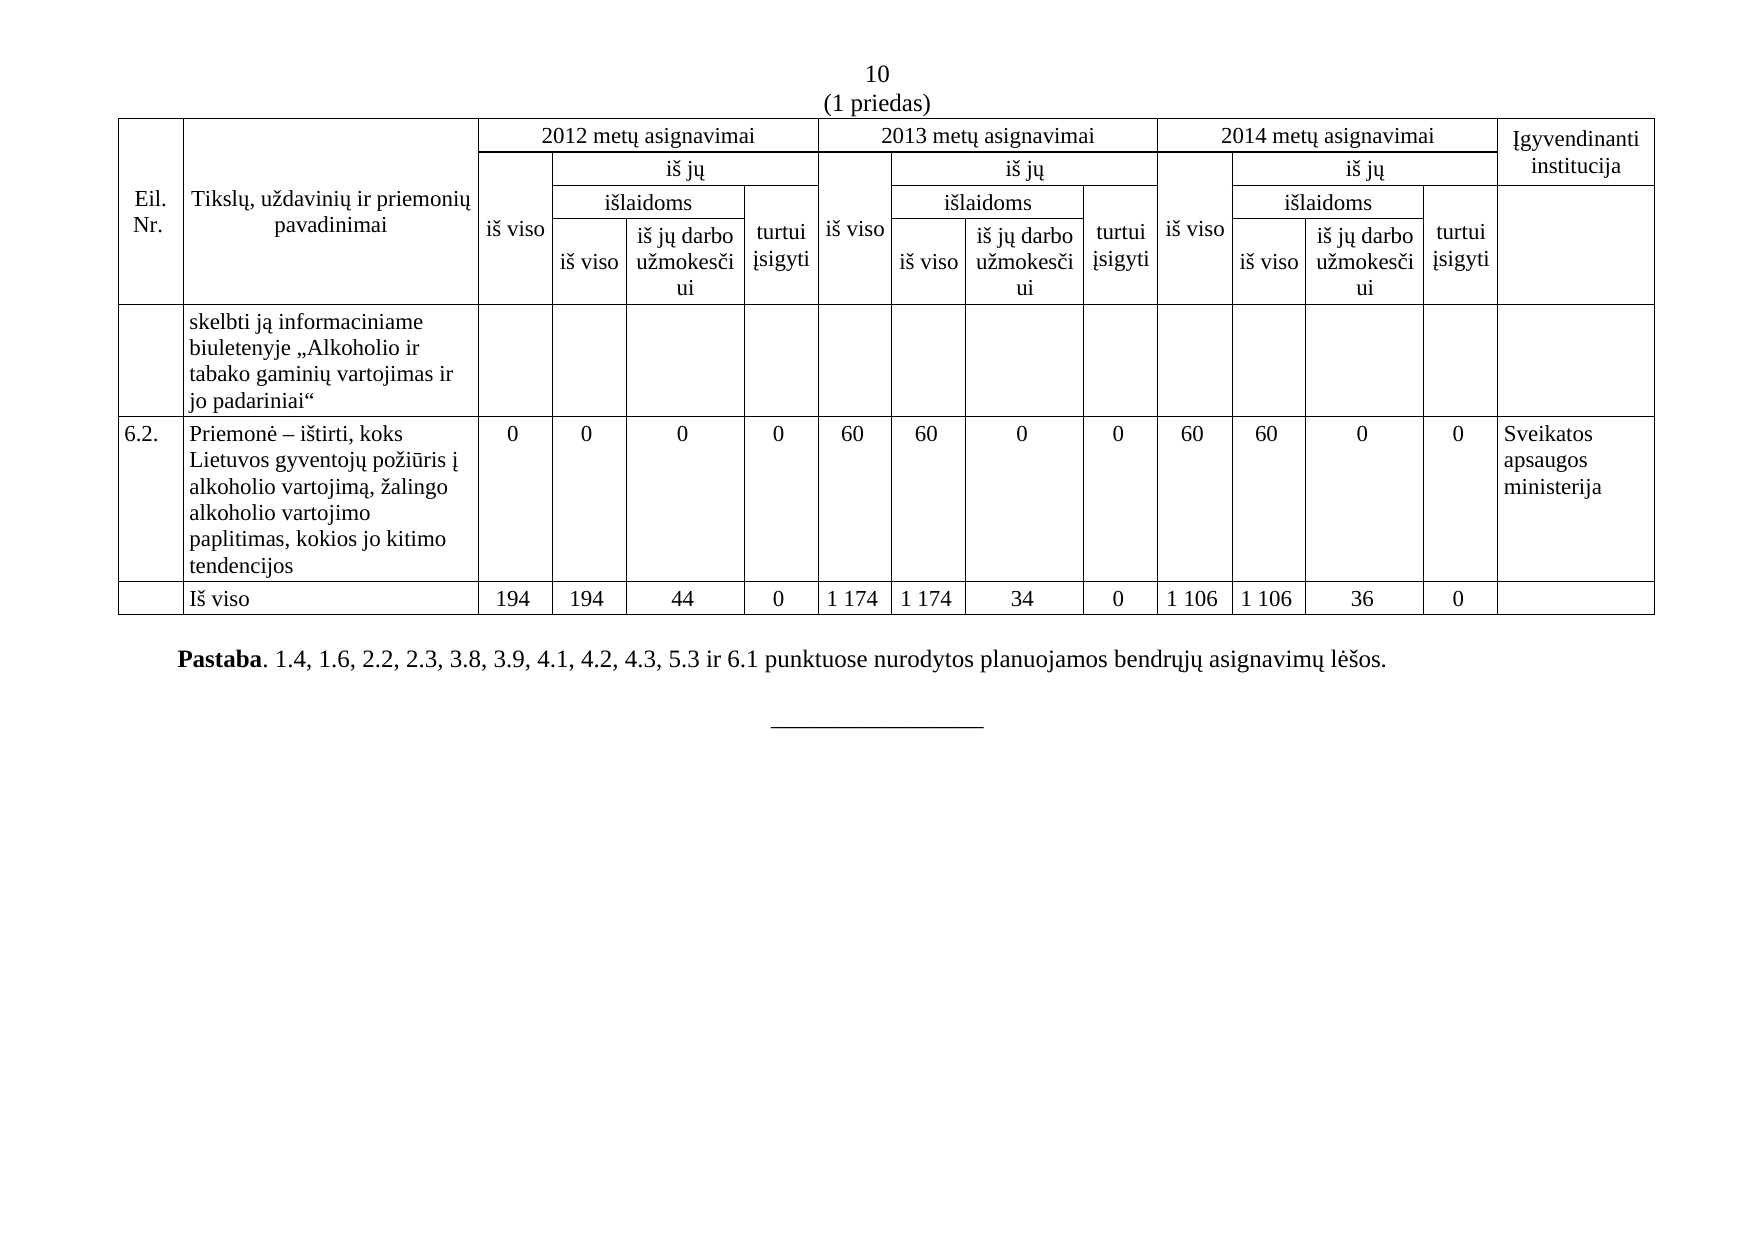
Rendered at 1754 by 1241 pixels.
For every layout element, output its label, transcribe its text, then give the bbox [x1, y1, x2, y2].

text _________________ [118, 702, 1636, 730]
table_cell turtui įsigyti [1424, 186, 1497, 304]
table_cell 0 [1424, 417, 1497, 581]
table_cell [1158, 305, 1232, 416]
table_cell [892, 305, 965, 416]
table_cell 60 [1233, 417, 1305, 581]
table_cell turtui įsigyti [1084, 186, 1157, 304]
table_cell iš jų darbo užmokesčiui [627, 219, 744, 304]
table_cell [1498, 582, 1654, 614]
table_cell [1233, 305, 1305, 416]
table_cell Priemonė – ištirti, koks Lietuvos gyventojų požiūris į alkoholio vartojimą, žalingo alkoholio vartojimo paplitimas, kokios jo kitimo tendencijos [184, 417, 478, 581]
table_cell skelbti ją informaciniame biuletenyje „Alkoholio ir tabako gaminių vartojimas ir jo padariniai“ [184, 305, 478, 416]
table_cell 0 [1084, 582, 1157, 614]
text Pastaba. 1.4, 1.6, 2.2, 2.3, 3.8, 3.9, 4.1, 4.2, 4.3, 5.3 ir 6.1 punktuose nurodytos planuojamos bendrųjų asignavimų lėšos. [118, 644, 1636, 673]
table_cell [1498, 305, 1654, 416]
table_cell 0 [1424, 582, 1497, 614]
table_cell iš viso [479, 153, 552, 304]
table_cell 36 [1306, 582, 1423, 614]
table_cell [479, 305, 552, 416]
table_header Tikslų, uždavinių ir priemonių pavadinimai [184, 119, 478, 304]
table_cell iš viso [1158, 153, 1232, 304]
table_cell 6.2. [119, 417, 183, 581]
table_header Įgyvendinanti institucija [1498, 119, 1654, 184]
table_cell 60 [1158, 417, 1232, 581]
table_cell iš jų [1233, 153, 1497, 184]
table_cell turtui įsigyti [745, 186, 818, 304]
table_cell iš jų darbo užmokesčiui [1306, 219, 1423, 304]
table_cell [1498, 186, 1654, 304]
table_cell iš viso [553, 219, 626, 304]
table_cell [966, 305, 1083, 416]
table_cell iš jų [892, 153, 1157, 184]
table_cell 60 [892, 417, 965, 581]
table_header 2014 metų asignavimai [1158, 119, 1497, 151]
table_header Eil. Nr. [119, 119, 183, 304]
table_cell iš viso [1233, 219, 1305, 304]
table_cell 0 [553, 417, 626, 581]
table_cell 0 [966, 417, 1083, 581]
table_cell 34 [966, 582, 1083, 614]
table_cell 194 [479, 582, 552, 614]
table_cell išlaidoms [1233, 186, 1423, 218]
table_header 2012 metų asignavimai [479, 119, 818, 151]
table_cell Iš viso [184, 582, 478, 614]
table_cell [819, 305, 891, 416]
table_cell 0 [627, 417, 744, 581]
table_cell [627, 305, 744, 416]
table_cell 1 106 [1158, 582, 1232, 614]
table_cell 1 106 [1233, 582, 1305, 614]
table_cell 60 [819, 417, 891, 581]
table_cell 0 [479, 417, 552, 581]
table_header 2013 metų asignavimai [819, 119, 1157, 151]
table_cell [1424, 305, 1497, 416]
table_cell 0 [745, 417, 818, 581]
table_cell Sveikatos apsaugos ministerija [1498, 417, 1654, 581]
table_cell 1 174 [892, 582, 965, 614]
table_cell 0 [745, 582, 818, 614]
table_cell išlaidoms [892, 186, 1083, 218]
table_cell 44 [627, 582, 744, 614]
table_cell 194 [553, 582, 626, 614]
table_cell 0 [1306, 417, 1423, 581]
table_cell [745, 305, 818, 416]
table_cell iš viso [819, 153, 891, 304]
table_cell [119, 582, 183, 614]
table_cell 1 174 [819, 582, 891, 614]
table_cell iš viso [892, 219, 965, 304]
table_cell [1306, 305, 1423, 416]
table_cell iš jų darbo užmokesčiui [966, 219, 1083, 304]
table_cell išlaidoms [553, 186, 744, 218]
table_cell [119, 305, 183, 416]
table_cell [553, 305, 626, 416]
table_cell 0 [1084, 417, 1157, 581]
table_cell iš jų [553, 153, 818, 184]
table_cell [1084, 305, 1157, 416]
